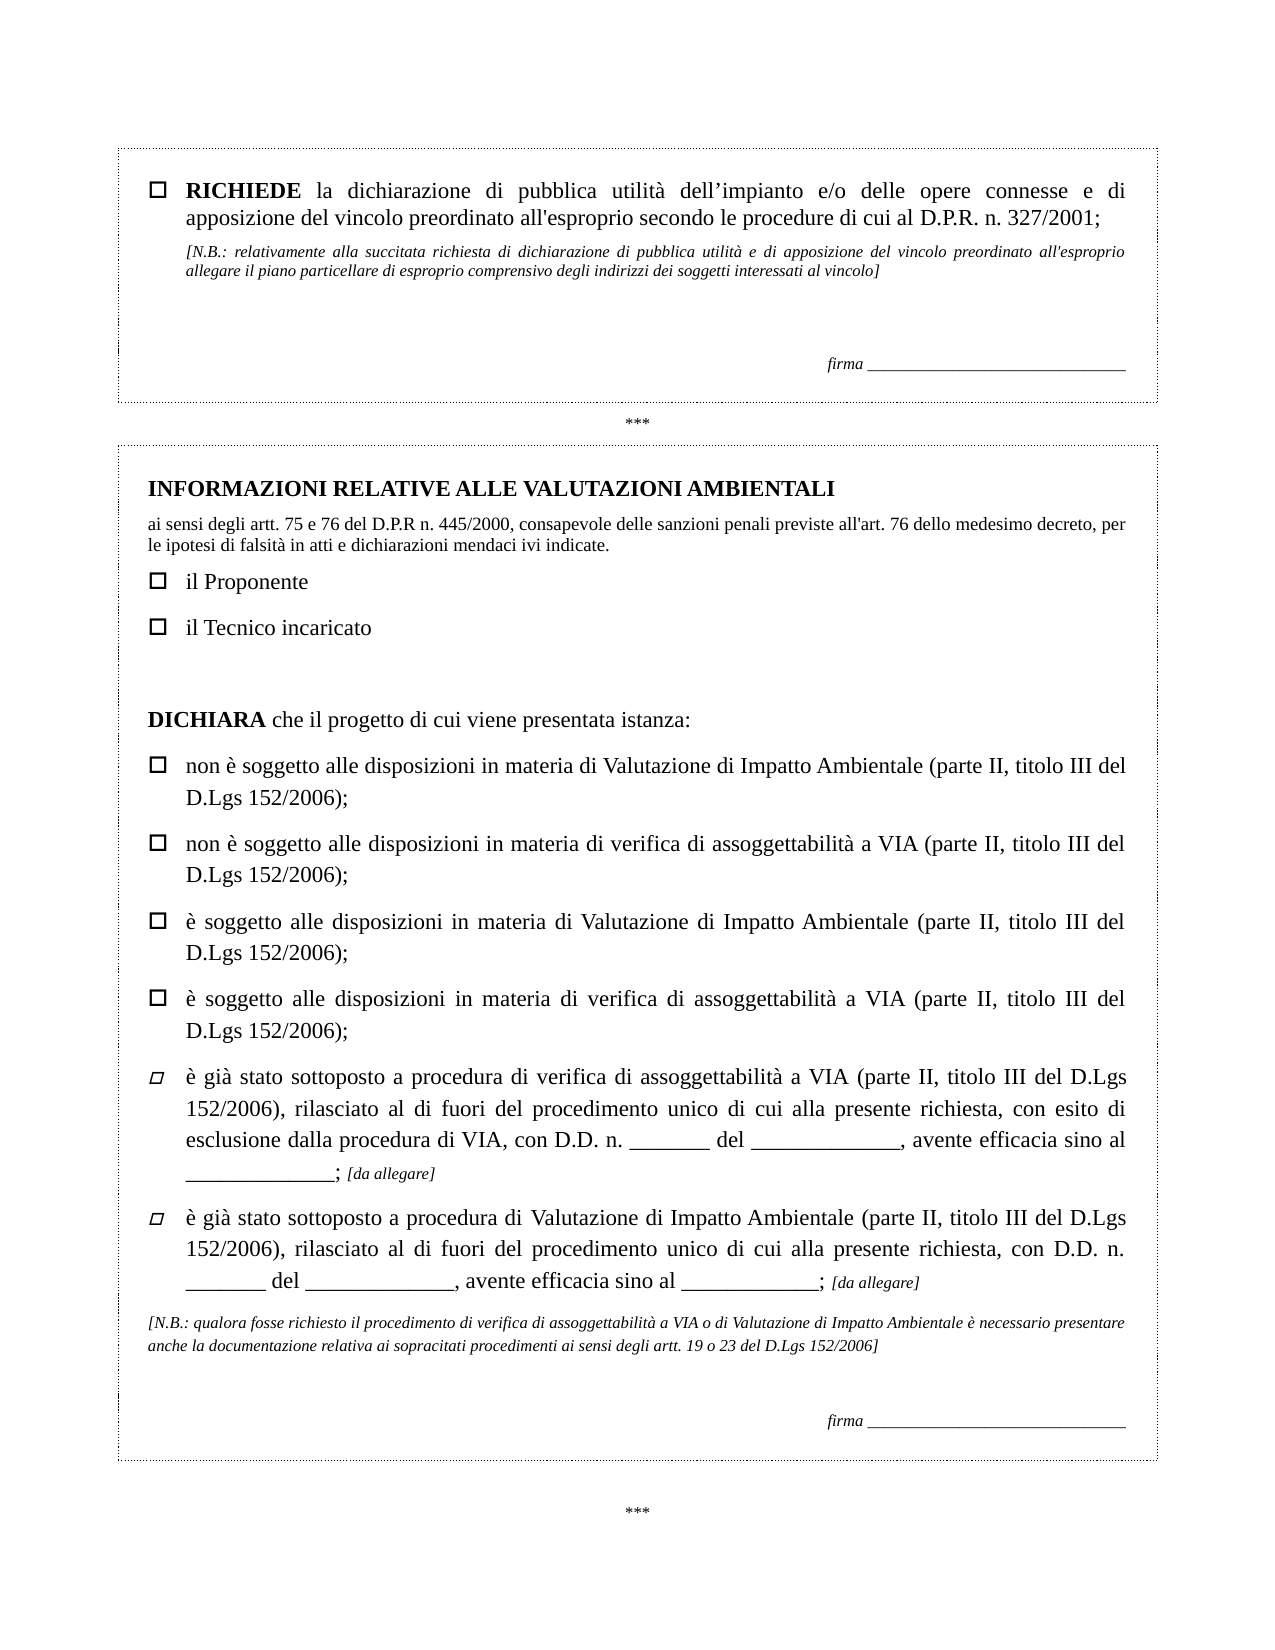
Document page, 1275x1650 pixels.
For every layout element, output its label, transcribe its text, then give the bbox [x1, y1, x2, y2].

list non è soggetto alle disposizioni in materia di verifica di assoggettabilità a VIA (parte II, titolo III del D.Lgs 152/2006); [118, 800, 1157, 878]
text ai sensi degli artt. 75 e 76 del D.P.R n. 445/2000, consapevole delle sanzioni penali previste all'art. 76 dello medesimo decreto, per le ipotesi di falsità in atti e dichiarazioni mendaci ivi indicate. [118, 483, 1157, 538]
text firma _______________________________ [118, 1382, 1157, 1460]
list è già stato sottoposto a procedura di Valutazione di Impatto Ambientale (parte II, titolo III del D.Lgs 152/2006), rilasciato al di fuori del procedimento unico di cui alla presente richiesta, con D.D. n. _______ del _____________, avente efficacia sino al ____________; [da allegare] [118, 1174, 1157, 1284]
list [N.B.: relativamente alla succitata richiesta di dichiarazione di pubblica utilità e di apposizione del vincolo preordinato all'esproprio allegare il piano particellare di esproprio comprensivo degli indirizzi dei soggetti interessati al vincolo] [118, 212, 1157, 280]
text [N.B.: qualora fosse richiesto il procedimento di verifica di assoggettabilità a VIA o di Valutazione di Impatto Ambientale è necessario presentare anche la documentazione relativa ai sopracitati procedimenti ai sensi degli artt. 19 o 23 del D.Lgs 152/2006] [118, 1284, 1157, 1355]
text DICHIARA che il progetto di cui viene presentata istanza: [118, 677, 1157, 723]
list è soggetto alle disposizioni in materia di Valutazione di Impatto Ambientale (parte II, titolo III del D.Lgs 152/2006); [118, 878, 1157, 956]
text *** [118, 414, 1157, 433]
list il Proponente [118, 538, 1157, 584]
list è soggetto alle disposizioni in materia di verifica di assoggettabilità a VIA (parte II, titolo III del D.Lgs 152/2006); [118, 956, 1157, 1033]
list non è soggetto alle disposizioni in materia di Valutazione di Impatto Ambientale (parte II, titolo III del D.Lgs 152/2006); [118, 723, 1157, 800]
text firma _______________________________ [118, 324, 1157, 402]
text INFORMAZIONI RELATIVE ALLE VALUTAZIONI AMBIENTALI [118, 445, 1157, 483]
list il Tecnico incaricato [118, 584, 1157, 640]
list è già stato sottoposto a procedura di verifica di assoggettabilità a VIA (parte II, titolo III del D.Lgs 152/2006), rilasciato al di fuori del procedimento unico di cui alla presente richiesta, con esito di esclusione dalla procedura di VIA, con D.D. n. _______ del _____________, avente efficacia sino al _____________; [da allegare] [118, 1033, 1157, 1174]
text *** [118, 1503, 1157, 1522]
list RICHIEDE la dichiarazione di pubblica utilità dell’impianto e/o delle opere connesse e di apposizione del vincolo preordinato all'esproprio secondo le procedure di cui al D.P.R. n. 327/2001; [118, 148, 1157, 212]
